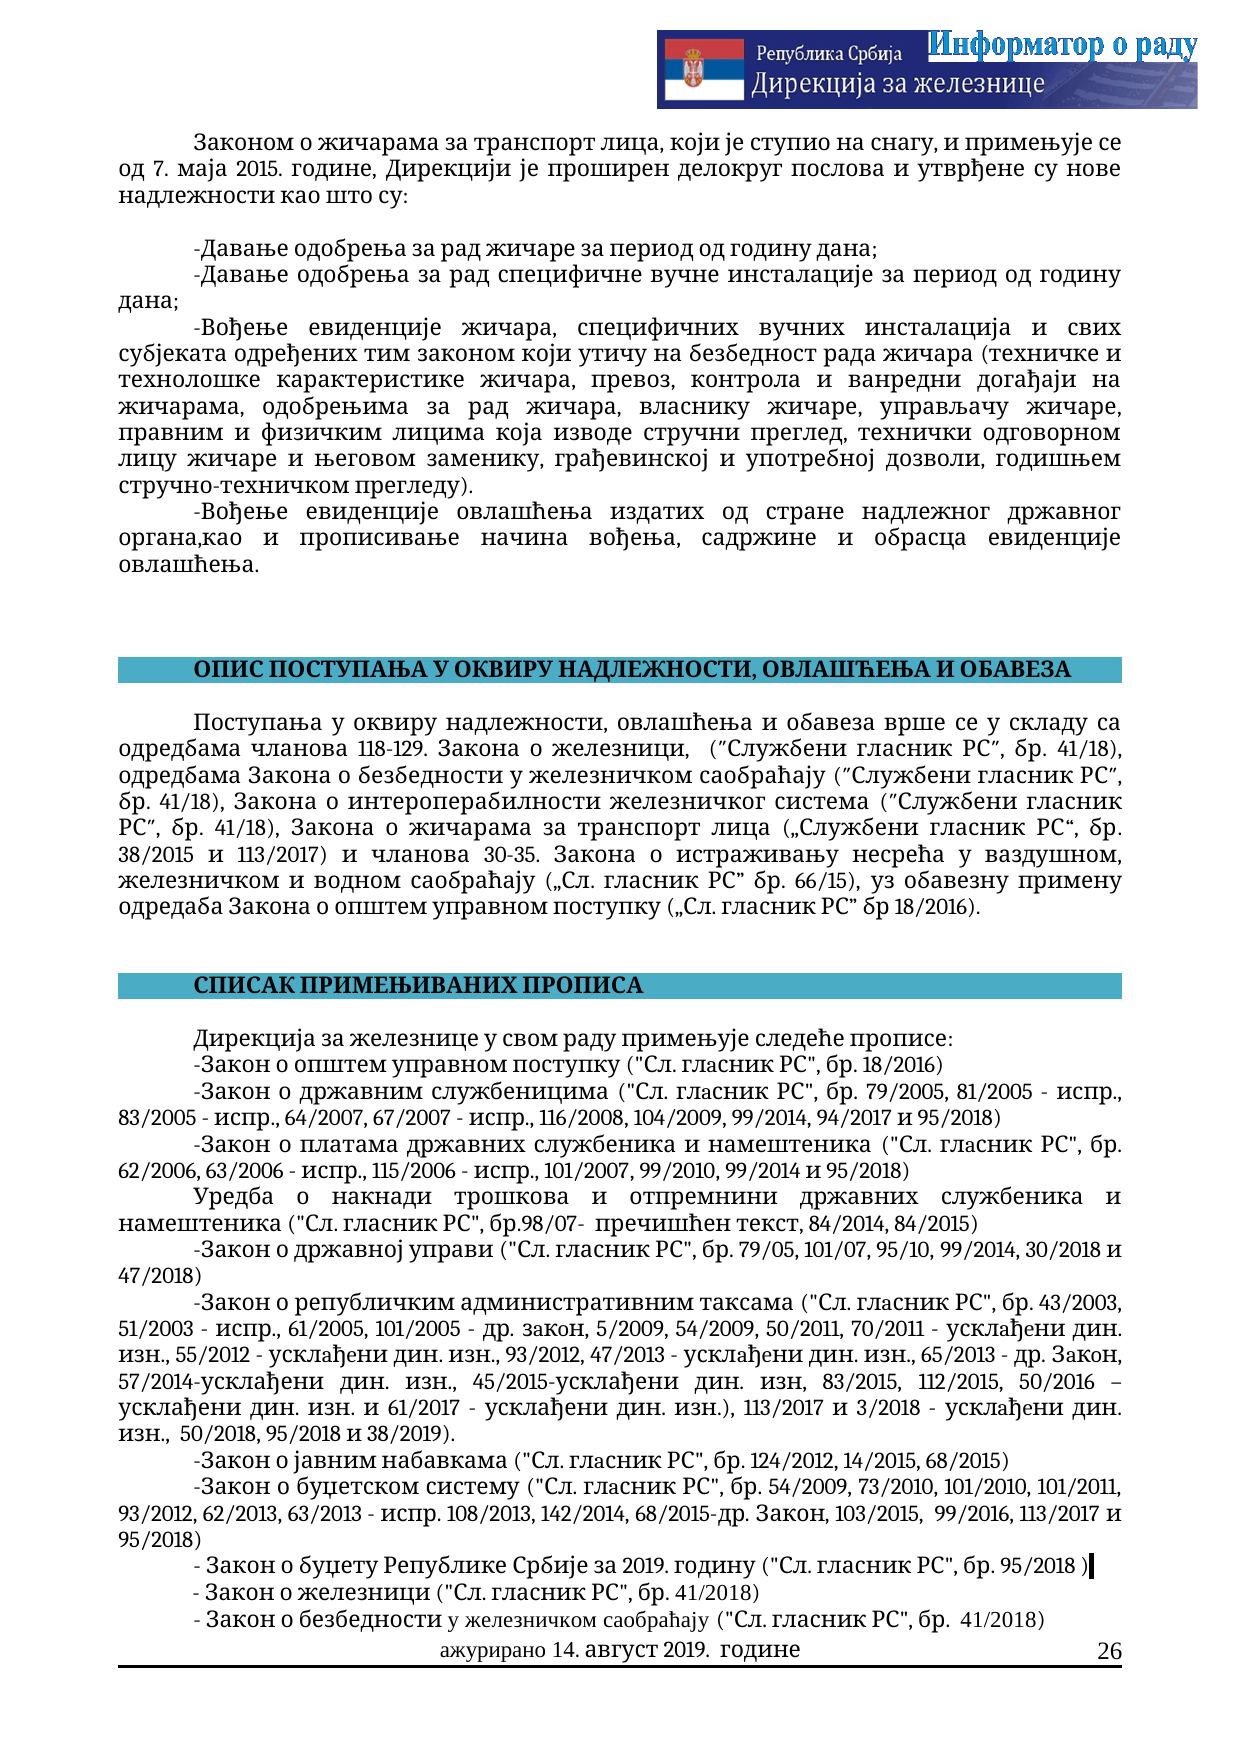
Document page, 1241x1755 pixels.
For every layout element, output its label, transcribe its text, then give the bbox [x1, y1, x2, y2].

text -Закон о платама државних службеника и намештеника ("Сл. глaсник РС", бр. 62/2006, 63/2006 - испр., 115/2006 - испр., 101/2007, 99/2010, 99/2014 и 95/2018) [118, 1131, 1122, 1184]
text -Закон о општем управном поступку ("Сл. глaсник РС", бр. 18/2016) [118, 1052, 1122, 1079]
text -Давање одобрења за рад жичаре за период од годину дана; [118, 235, 1122, 262]
text Дирекција за железнице у свом раду примењује следеће прописе: [118, 1026, 1122, 1052]
text -Закон о државним службеницима ("Сл. глaсник РС", бр. 79/2005, 81/2005 - испр., 83/2005 - испр., 64/2007, 67/2007 - испр., 116/2008, 104/2009, 99/2014, 94/2017 и 95/2018) [118, 1079, 1122, 1131]
text -Давање одобрења за рад специфичне вучне инсталације за период од годину дана; [118, 262, 1122, 314]
subtitle ОПИС ПОСТУПАЊА У ОКВИРУ НАДЛЕЖНОСТИ, ОВЛАШЋЕЊА И ОБАВЕЗА [118, 657, 1122, 683]
text Законом о жичарама за транспорт лица, који је ступио на снагу, и примењује се од 7. маја 2015. године, Дирекцији је проширен делокруг послова и утврђене су нове надлежности као што су: [118, 130, 1122, 209]
text -Закон о јавним набавкама ("Сл. глaсник РС", бр. 124/2012, 14/2015, 68/2015) [118, 1448, 1122, 1474]
text -Вођење евиденције овлашћења издатих од стране надлежног државног органа,као и прописивање начина вођења, садржине и обрасца евиденције овлашћења. [118, 499, 1122, 578]
text Уредба о накнади трошкова и отпремнини државних службеника и намештеника ("Сл. гласник РС", бр.98/07- пречишћен текст, 84/2014, 84/2015) [118, 1184, 1122, 1237]
text -Закон о републичким административним таксама ("Сл. глaсник РС", бр. 43/2003, 51/2003 - испр., 61/2005, 101/2005 - др. зaкoн, 5/2009, 54/2009, 50/2011, 70/2011 - усклaђeни дин. изн., 55/2012 - усклaђeни дин. изн., 93/2012, 47/2013 - усклaђeни дин. изн., 65/2013 - др. Зaкoн, 57/2014-усклађени дин. изн., 45/2015-усклађени дин. изн, 83/2015, 112/2015, 50/2016 – усклађени дин. изн. и 61/2017 - усклађени дин. изн.), 113/2017 и 3/2018 - усклaђeни дин. изн., 50/2018, 95/2018 и 38/2019). [118, 1289, 1122, 1448]
text -Закон о буџетском систему ("Сл. глaсник РС", бр. 54/2009, 73/2010, 101/2010, 101/2011, 93/2012, 62/2013, 63/2013 - испр. 108/2013, 142/2014, 68/2015-др. Закон, 103/2015, 99/2016, 113/2017 и 95/2018) [118, 1474, 1122, 1553]
text Поступања у оквиру надлежности, овлашћења и обавеза врше се у складу са одредбама чланова 118-129. Закона о железници, (″Службени гласник РС″, бр. 41/18), одредбама Закона о безбедности у железничком саобраћају (″Службени гласник РС″, бр. 41/18), Закона о интероперабилности железничког система (″Службени гласник РС″, бр. 41/18), Закона о жичарама за транспорт лица („Службени гласник РС“, бр. 38/2015 и 113/2017) и чланова 30-35. Закона о истраживању несрећа у ваздушном, железничком и водном саобраћају („Сл. гласник РС” бр. 66/15), уз обавезну примену одредаба Закона о општем управном поступку („Сл. гласник РС” бр 18/2016). [118, 710, 1122, 921]
subtitle СПИСАК ПРИМЕЊИВАНИХ ПРОПИСА [118, 973, 1122, 999]
text -Вођење евиденције жичара, специфичних вучних инсталација и свих субјеката одређених тим законом који утичу на безбедност рада жичара (техничке и технолошке карактеристике жичара, превоз, контрола и ванредни догађаји на жичарама, одобрењима за рад жичара, власнику жичаре, управљачу жичаре, правним и физичким лицима која изводе стручни преглед, технички одговорном лицу жичаре и његовом заменику, грађевинској и употребној дозволи, годишњем стручно-техничком прегледу). [118, 314, 1122, 499]
text - Закон о безбедности у железничком саобраћају ("Сл. гласник РС", бр. 41/2018) [118, 1606, 1122, 1633]
text -Закон о државној управи ("Сл. гласник РС", бр. 79/05, 101/07, 95/10, 99/2014, 30/2018 и 47/2018) [118, 1237, 1122, 1289]
text - Закон о железници ("Сл. гласник РС", бр. 41/2018) [192, 1579, 1122, 1606]
text - Закон о буџету Републике Србије за 2019. годину ("Сл. гласник РС", бр. 95/2018 ) [118, 1553, 1122, 1579]
